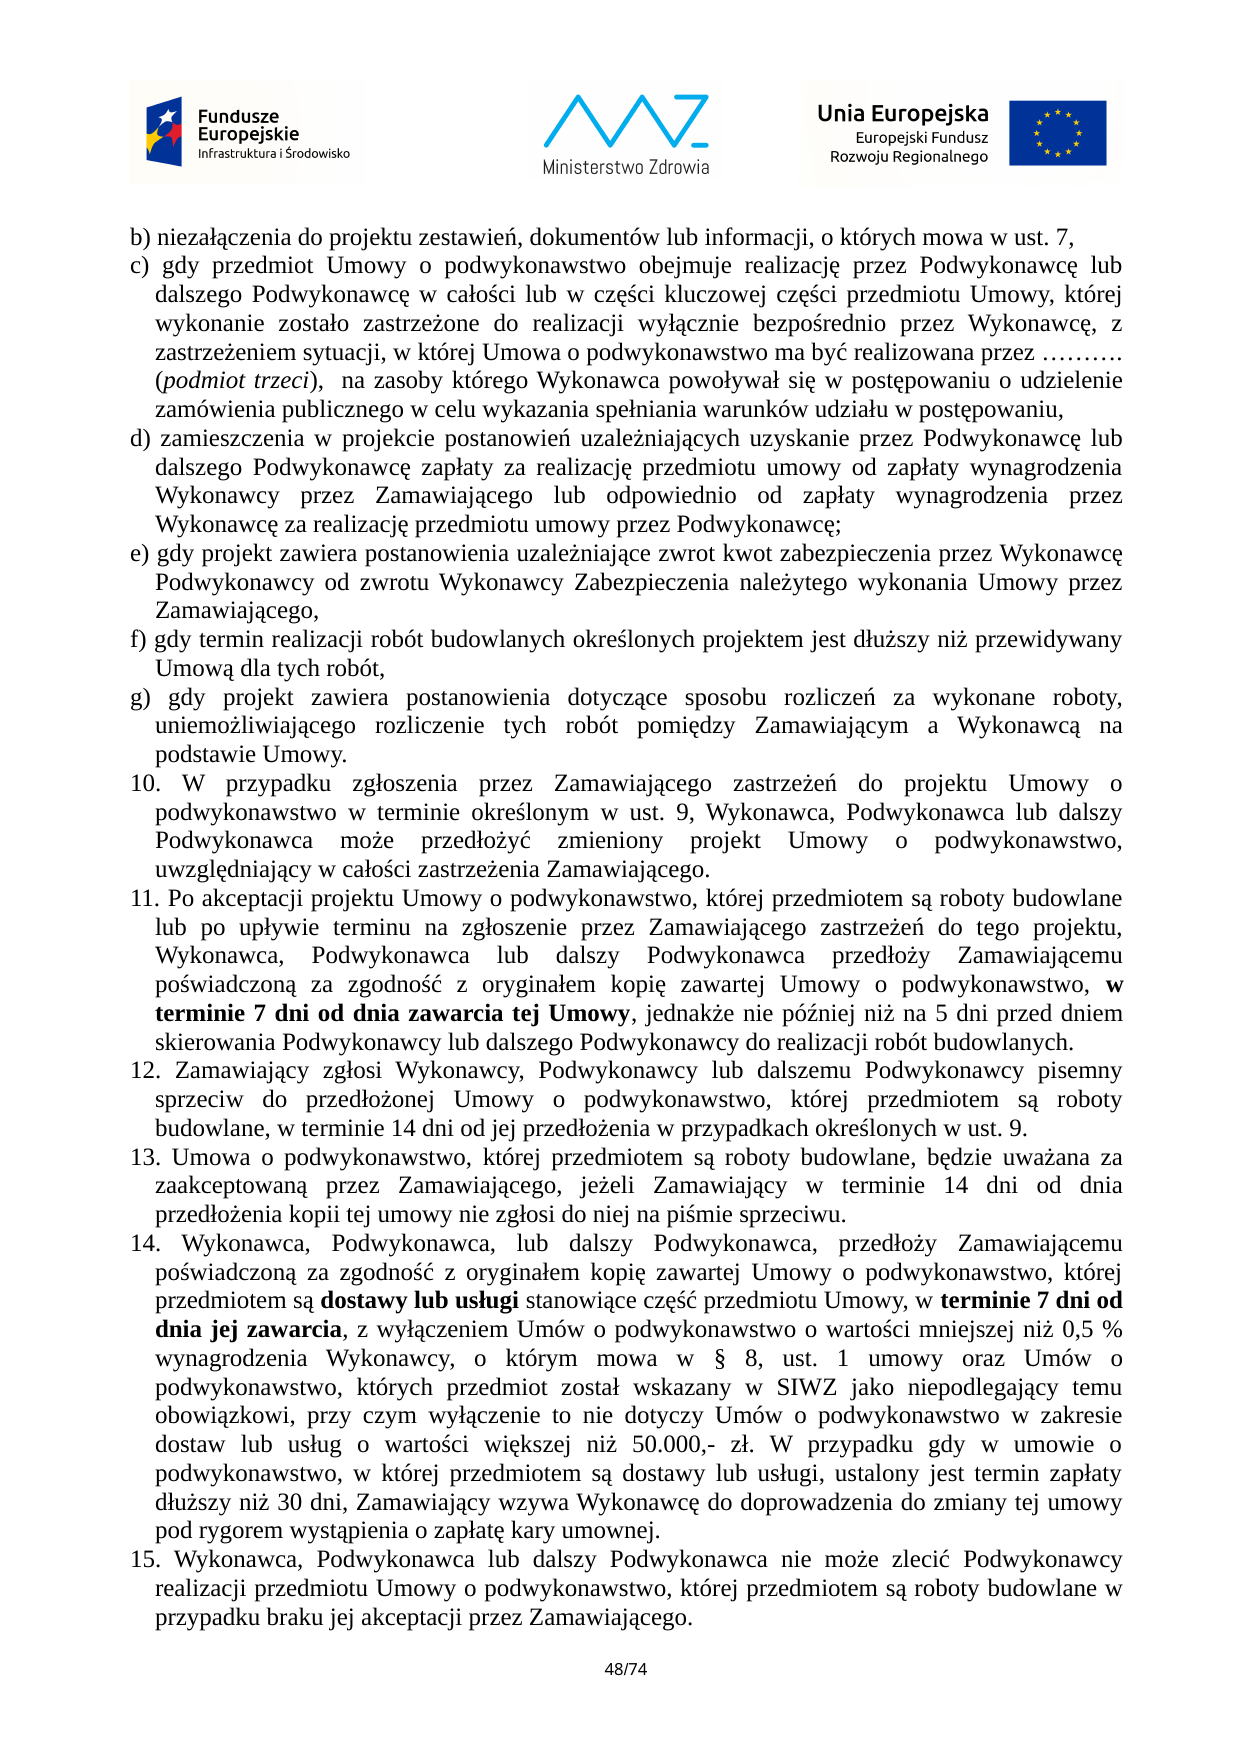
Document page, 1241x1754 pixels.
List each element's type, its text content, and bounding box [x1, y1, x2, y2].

text d) zamieszczenia w projekcie postanowień uzależniających uzyskanie przez Podwykonawcę lub dalszego Podwykonawcę zapłaty za realizację przedmiotu umowy od zapłaty wynagrodzenia Wykonawcy przez Zamawiającego lub odpowiednio od zapłaty wynagrodzenia przez Wykonawcę za realizację przedmiotu umowy przez Podwykonawcę; [130, 423, 1123, 538]
text 14. Wykonawca, Podwykonawca, lub dalszy Podwykonawca, przedłoży Zamawiającemu poświadczoną za zgodność z oryginałem kopię zawartej Umowy o podwykonawstwo, której przedmiotem są dostawy lub usługi stanowiące część przedmiotu Umowy, w terminie 7 dni od dnia jej zawarcia, z wyłączeniem Umów o podwykonawstwo o wartości mniejszej niż 0,5 % wynagrodzenia Wykonawcy, o którym mowa w § 8, ust. 1 umowy oraz Umów o podwykonawstwo, których przedmiot został wskazany w SIWZ jako niepodlegający temu obowiązkowi, przy czym wyłączenie to nie dotyczy Umów o podwykonawstwo w zakresie dostaw lub usług o wartości większej niż 50.000,- zł. W przypadku gdy w umowie o podwykonawstwo, w której przedmiotem są dostawy lub usługi, ustalony jest termin zapłaty dłuższy niż 30 dni, Zamawiający wzywa Wykonawcę do doprowadzenia do zmiany tej umowy pod rygorem wystąpienia o zapłatę kary umownej. [130, 1228, 1123, 1544]
text 11. Po akceptacji projektu Umowy o podwykonawstwo, której przedmiotem są roboty budowlane lub po upływie terminu na zgłoszenie przez Zamawiającego zastrzeżeń do tego projektu, Wykonawca, Podwykonawca lub dalszy Podwykonawca przedłoży Zamawiającemu poświadczoną za zgodność z oryginałem kopię zawartej Umowy o podwykonawstwo, w terminie 7 dni od dnia zawarcia tej Umowy, jednakże nie później niż na 5 dni przed dniem skierowania Podwykonawcy lub dalszego Podwykonawcy do realizacji robót budowlanych. [130, 883, 1123, 1055]
text f) gdy termin realizacji robót budowlanych określonych projektem jest dłuższy niż przewidywany Umową dla tych robót, [130, 624, 1123, 682]
text 12. Zamawiający zgłosi Wykonawcy, Podwykonawcy lub dalszemu Podwykonawcy pisemny sprzeciw do przedłożonej Umowy o podwykonawstwo, której przedmiotem są roboty budowlane, w terminie 14 dni od jej przedłożenia w przypadkach określonych w ust. 9. [130, 1055, 1123, 1142]
text 10. W przypadku zgłoszenia przez Zamawiającego zastrzeżeń do projektu Umowy o podwykonawstwo w terminie określonym w ust. 9, Wykonawca, Podwykonawca lub dalszy Podwykonawca może przedłożyć zmieniony projekt Umowy o podwykonawstwo, uwzględniający w całości zastrzeżenia Zamawiającego. [130, 768, 1123, 883]
text 13. Umowa o podwykonawstwo, której przedmiotem są roboty budowlane, będzie uważana za zaakceptowaną przez Zamawiającego, jeżeli Zamawiający w terminie 14 dni od dnia przedłożenia kopii tej umowy nie zgłosi do niej na piśmie sprzeciwu. [130, 1142, 1123, 1228]
text 15. Wykonawca, Podwykonawca lub dalszy Podwykonawca nie może zlecić Podwykonawcy realizacji przedmiotu Umowy o podwykonawstwo, której przedmiotem są roboty budowlane w przypadku braku jej akceptacji przez Zamawiającego. [130, 1544, 1123, 1630]
picture [797, 79, 1124, 187]
text e) gdy projekt zawiera postanowienia uzależniające zwrot kwot zabezpieczenia przez Wykonawcę Podwykonawcy od zwrotu Wykonawcy Zabezpieczenia należytego wykonania Umowy przez Zamawiającego, [130, 538, 1123, 624]
picture [129, 79, 367, 184]
text b) niezałączenia do projektu zestawień, dokumentów lub informacji, o których mowa w ust. 7, [130, 222, 1123, 250]
text c) gdy przedmiot Umowy o podwykonawstwo obejmuje realizację przez Podwykonawcę lub dalszego Podwykonawcę w całości lub w części kluczowej części przedmiotu Umowy, której wykonanie zostało zastrzeżone do realizacji wyłącznie bezpośrednio przez Wykonawcę, z zastrzeżeniem sytuacji, w której Umowa o podwykonawstwo ma być realizowana przez ………. (podmiot trzeci), na zasoby którego Wykonawca powoływał się w postępowaniu o udzielenie zamówienia publicznego w celu wykazania spełniania warunków udziału w postępowaniu, [130, 250, 1123, 423]
text g) gdy projekt zawiera postanowienia dotyczące sposobu rozliczeń za wykonane roboty, uniemożliwiającego rozliczenie tych robót pomiędzy Zamawiającym a Wykonawcą na podstawie Umowy. [130, 682, 1123, 768]
picture [529, 79, 723, 180]
